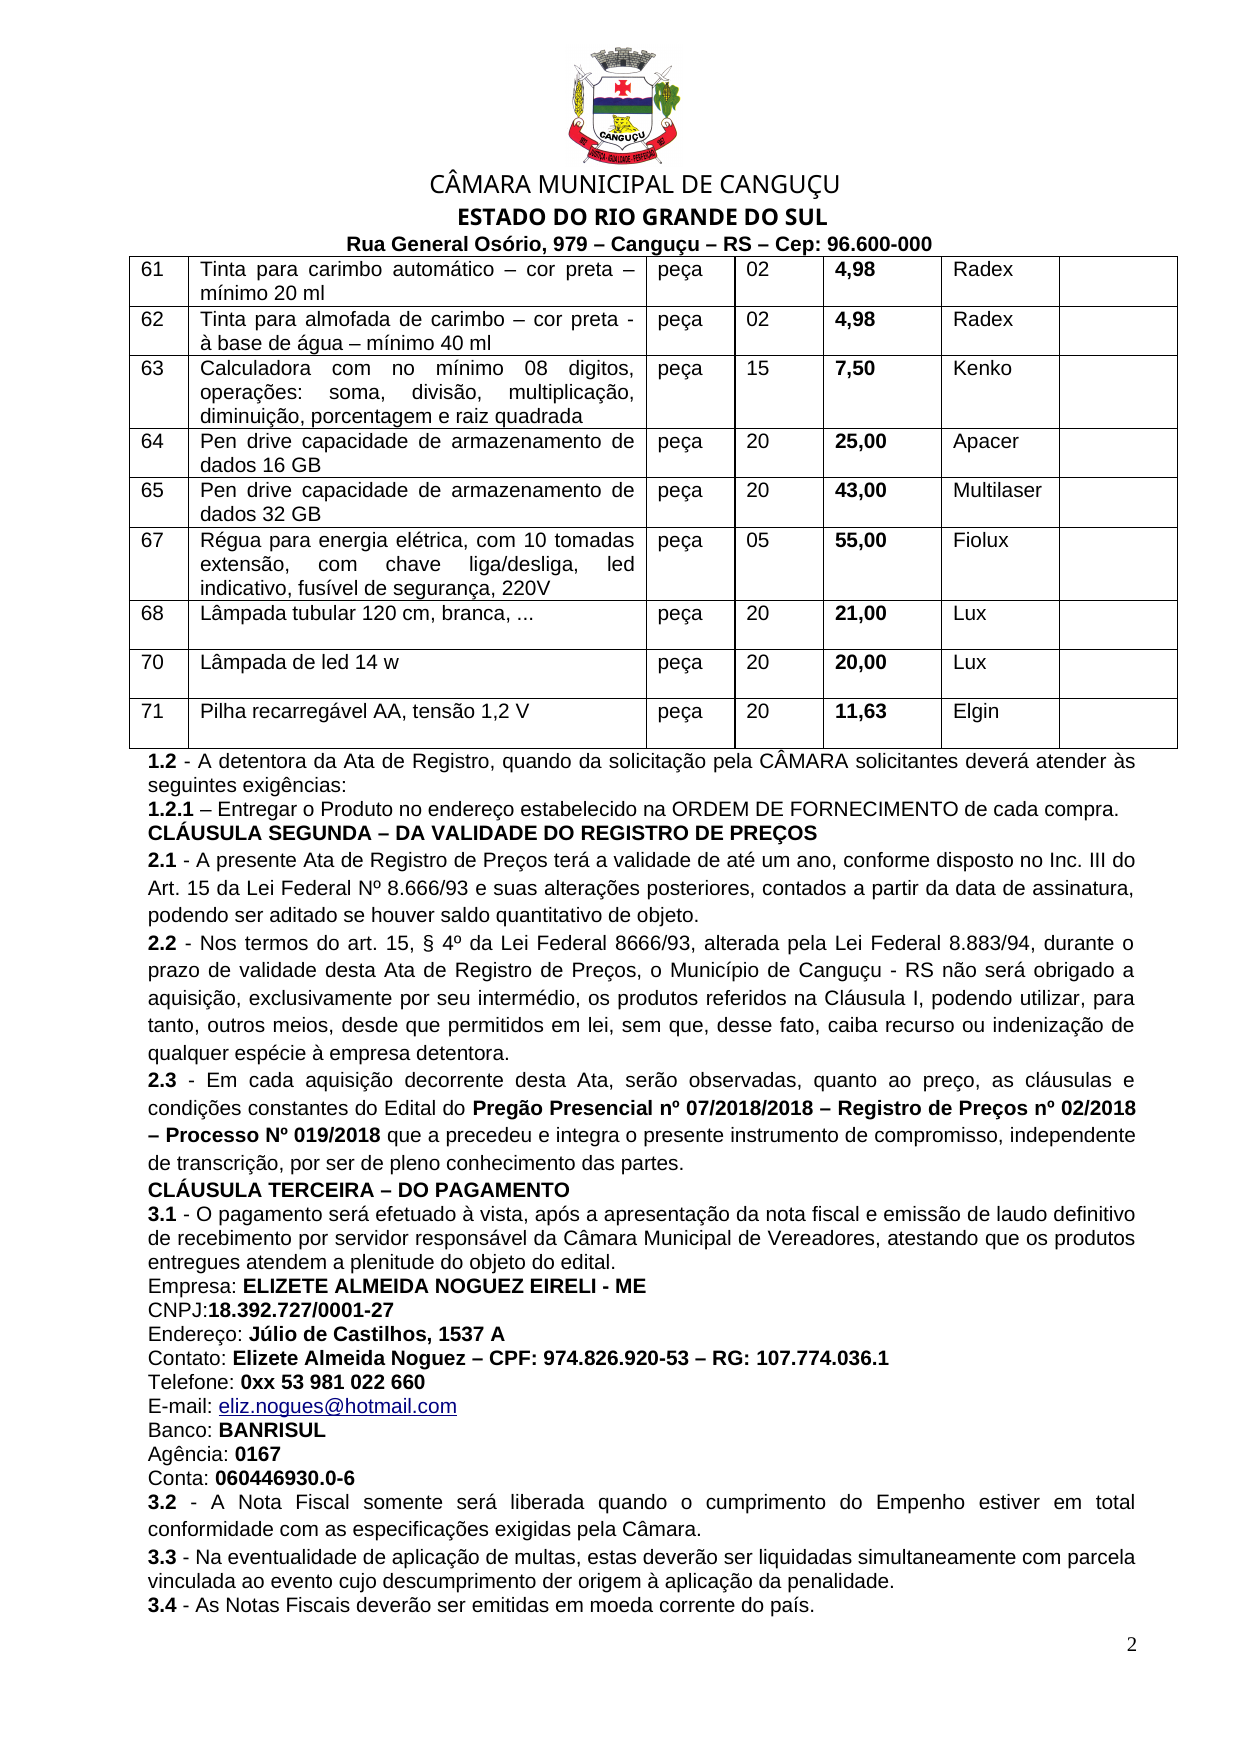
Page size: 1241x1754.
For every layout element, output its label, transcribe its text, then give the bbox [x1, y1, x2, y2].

table_cell 55,00 [824, 528, 941, 599]
table_cell 65 [130, 478, 188, 527]
table_cell [1060, 356, 1177, 428]
text 3.1 - O pagamento será efetuado à vista, após a apresentação da nota fiscal e emissão de laudo definitivo de recebimento por servidor responsável da Câmara Municipal de Vereadores, atestando que os produtos entregues atendem a plenitude do objeto do edital. [148, 1202, 1137, 1274]
text 3.4 - As Notas Fiscais deverão ser emitidas em moeda corrente do país. [148, 1592, 1137, 1616]
table_cell 11,63 [824, 699, 941, 748]
text 2.2 - Nos termos do art. 15, § 4º da Lei Federal 8666/93, alterada pela Lei Federal 8.883/94, durante o prazo de validade desta Ata de Registro de Preços, o Município de Canguçu - RS não será obrigado a aquisição, exclusivamente por seu intermédio, os produtos referidos na Cláusula I, podendo utilizar, para tanto, outros meios, desde que permitidos em lei, sem que, desse fato, caiba recurso ou indenização de qualquer espécie à empresa detentora. [148, 931, 1137, 1064]
table_cell 15 [736, 356, 823, 428]
text Endereço: Júlio de Castilhos, 1537 A [148, 1322, 1137, 1346]
table_cell peça [647, 478, 734, 527]
table_cell 43,00 [824, 478, 941, 527]
table_cell 63 [130, 356, 188, 428]
table_cell Pilha recarregável AA, tensão 1,2 V [189, 699, 646, 748]
table_cell [1060, 478, 1177, 527]
table_cell Tinta para almofada de carimbo – cor preta - à base de água – mínimo 40 ml [189, 307, 646, 355]
table_cell 20 [736, 429, 823, 477]
text Contato: Elizete Almeida Noguez – CPF: 974.826.920-53 – RG: 107.774.036.1 [148, 1346, 1137, 1370]
table_cell peça [647, 429, 734, 477]
text 2.3 - Em cada aquisição decorrente desta Ata, serão observadas, quanto ao preço, as cláusulas e condições constantes do Edital do Pregão Presencial nº 07/2018/2018 – Registro de Preços nº 02/2018 – Processo Nº 019/2018 que a precedeu e integra o presente instrumento de compromisso, independente de transcrição, por ser de pleno conhecimento das partes. [148, 1068, 1137, 1174]
table_cell 70 [130, 650, 188, 698]
table_cell 20,00 [824, 650, 941, 698]
text Telefone: 0xx 53 981 022 660 [148, 1370, 1137, 1394]
table_cell 02 [736, 307, 823, 355]
table_cell 4,98 [824, 307, 941, 355]
table_cell [1060, 650, 1177, 698]
text CLÁUSULA TERCEIRA – DO PAGAMENTO [148, 1178, 1137, 1202]
text 1.2.1 – Entregar o Produto no endereço estabelecido na ORDEM DE FORNECIMENTO de cada compra. [148, 797, 1137, 821]
table_cell 68 [130, 601, 188, 649]
table_cell 4,98 [824, 257, 941, 306]
table_cell peça [647, 528, 734, 599]
table_cell Lâmpada de led 14 w [189, 650, 646, 698]
table_cell Radex [942, 307, 1059, 355]
text 1.2 - A detentora da Ata de Registro, quando da solicitação pela CÂMARA solicitantes deverá atender às seguintes exigências: [148, 749, 1137, 797]
table_cell peça [647, 650, 734, 698]
table_cell 20 [736, 650, 823, 698]
text CLÁUSULA SEGUNDA – DA VALIDADE DO REGISTRO DE PREÇOS [148, 821, 1137, 844]
table_cell 61 [130, 257, 188, 306]
table_cell Radex [942, 257, 1059, 306]
table_cell Calculadora com no mínimo 08 digitos, operações: soma, divisão, multiplicação, diminuição, porcentagem e raiz quadrada [189, 356, 646, 428]
table_cell [1060, 307, 1177, 355]
table_cell Lux [942, 601, 1059, 649]
table_cell 7,50 [824, 356, 941, 428]
table_cell 20 [736, 478, 823, 527]
table_cell [1060, 528, 1177, 599]
text 3.3 - Na eventualidade de aplicação de multas, estas deverão ser liquidadas simultaneamente com parcela vinculada ao evento cujo descumprimento der origem à aplicação da penalidade. [148, 1544, 1137, 1592]
table_cell [1060, 699, 1177, 748]
table_cell 20 [736, 601, 823, 649]
text CNPJ:18.392.727/0001-27 [148, 1298, 1137, 1322]
table_cell peça [647, 257, 734, 306]
table_cell 21,00 [824, 601, 941, 649]
text 2.1 - A presente Ata de Registro de Preços terá a validade de até um ano, conforme disposto no Inc. III do Art. 15 da Lei Federal Nº 8.666/93 e suas alterações posteriores, contados a partir da data de assinatura, podendo ser aditado se houver saldo quantitativo de objeto. [148, 848, 1137, 927]
table_cell 20 [736, 699, 823, 748]
table_cell 67 [130, 528, 188, 599]
table_cell Kenko [942, 356, 1059, 428]
table_cell Régua para energia elétrica, com 10 tomadas extensão, com chave liga/desliga, led indicativo, fusível de segurança, 220V [189, 528, 646, 599]
table_cell Lux [942, 650, 1059, 698]
table_cell Apacer [942, 429, 1059, 477]
table_cell Lâmpada tubular 120 cm, branca, ... [189, 601, 646, 649]
table_cell 62 [130, 307, 188, 355]
text Banco: BANRISUL [148, 1418, 1137, 1442]
table_cell 64 [130, 429, 188, 477]
table_cell Pen drive capacidade de armazenamento de dados 32 GB [189, 478, 646, 527]
table_cell peça [647, 356, 734, 428]
table_cell Pen drive capacidade de armazenamento de dados 16 GB [189, 429, 646, 477]
table_cell [1060, 601, 1177, 649]
table_cell peça [647, 601, 734, 649]
table_cell 05 [736, 528, 823, 599]
table_cell 25,00 [824, 429, 941, 477]
text 3.2 - A Nota Fiscal somente será liberada quando o cumprimento do Empenho estiver em total conformidade com as especificações exigidas pela Câmara. [148, 1489, 1137, 1541]
text Conta: 060446930.0-6 [148, 1466, 1137, 1489]
table_cell peça [647, 307, 734, 355]
table_cell Elgin [942, 699, 1059, 748]
table_cell Fiolux [942, 528, 1059, 599]
table_cell [1060, 429, 1177, 477]
table_cell Multilaser [942, 478, 1059, 527]
table_cell 02 [736, 257, 823, 306]
table_cell 71 [130, 699, 188, 748]
text Agência: 0167 [148, 1442, 1137, 1466]
text E-mail: eliz.nogues@hotmail.com [148, 1394, 1137, 1418]
text Empresa: ELIZETE ALMEIDA NOGUEZ EIRELI - ME [148, 1274, 1137, 1298]
table_cell Tinta para carimbo automático – cor preta – mínimo 20 ml [189, 257, 646, 306]
table_cell peça [647, 699, 734, 748]
table_cell [1060, 257, 1177, 306]
